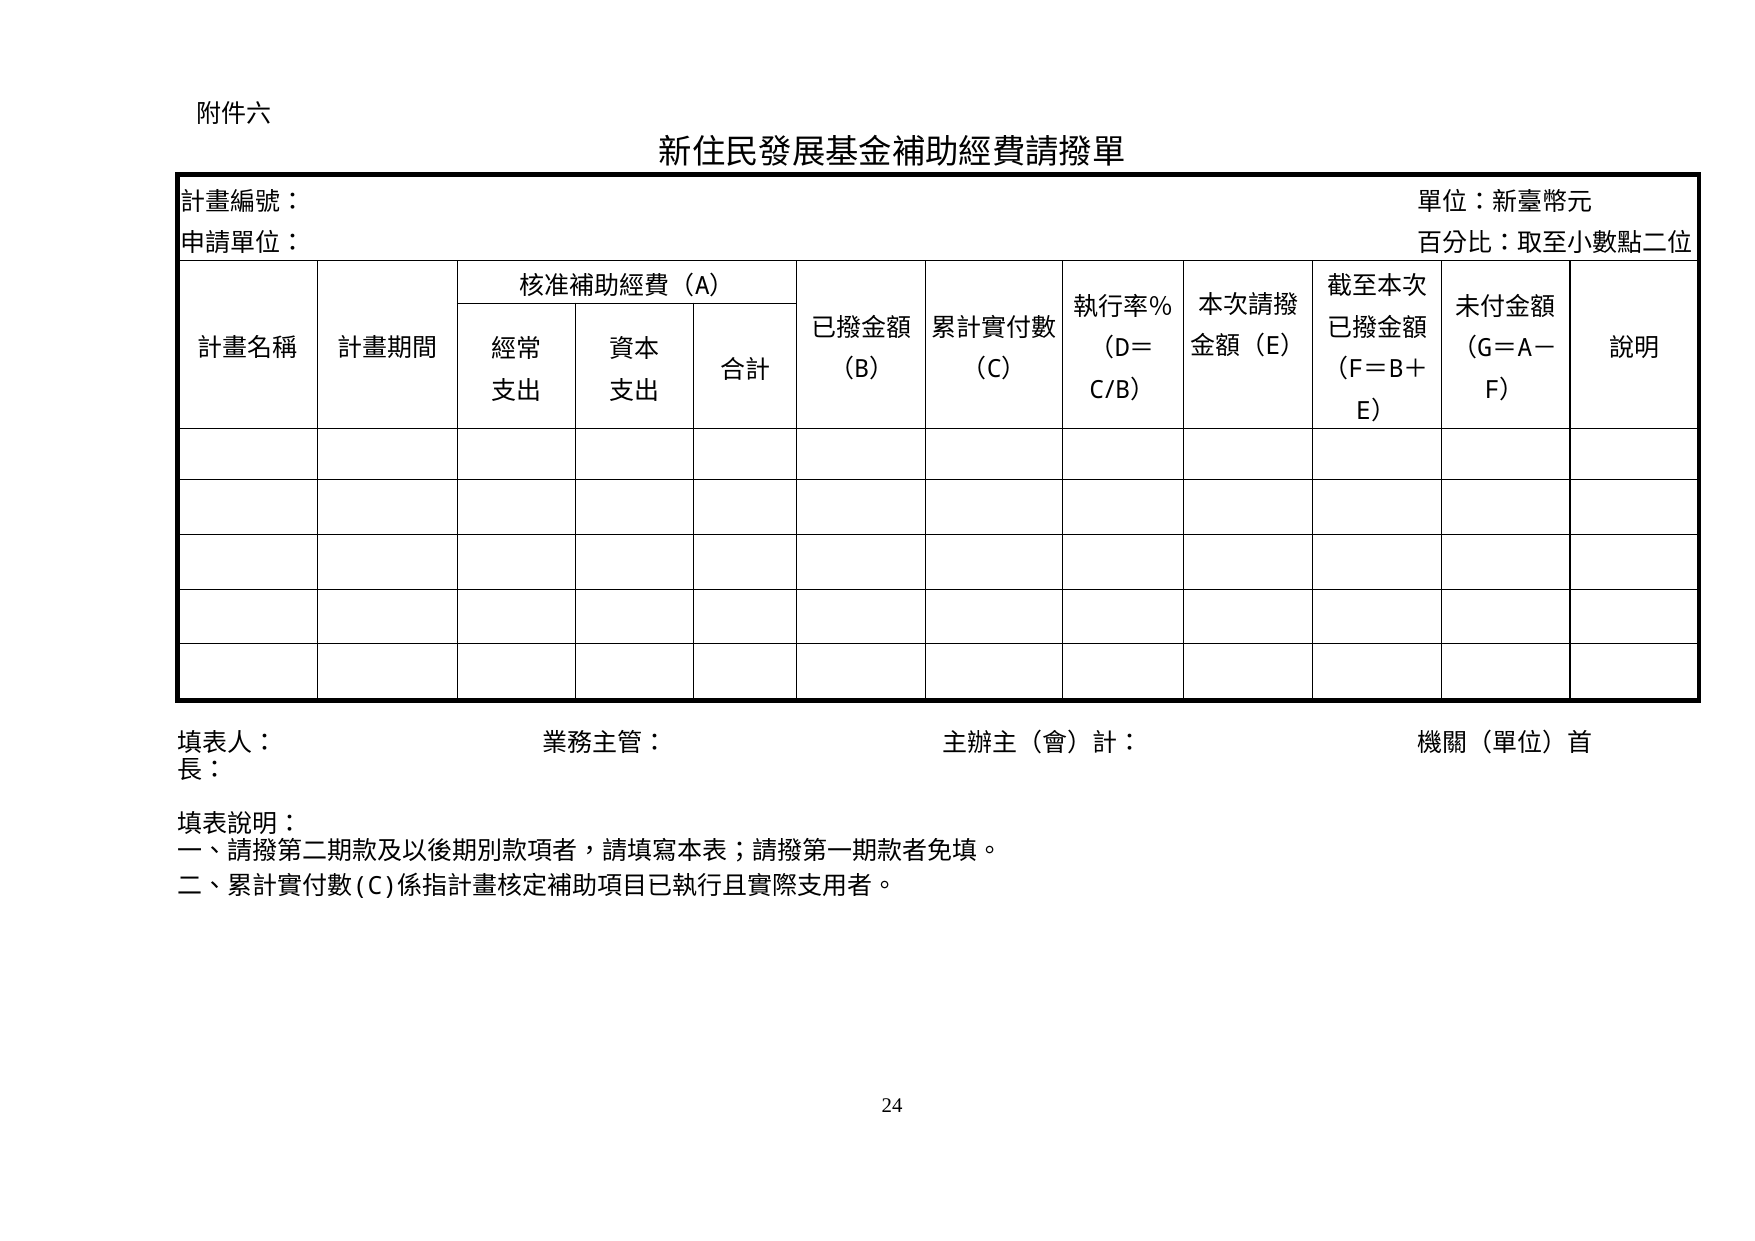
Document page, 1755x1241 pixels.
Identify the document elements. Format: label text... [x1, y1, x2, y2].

table_cell 計畫期間 [318, 261, 457, 428]
table_cell [797, 535, 925, 589]
table_header 計畫編號： 單位：新臺幣元 申請單位： 百分比：取至小數點二位 [180, 177, 1697, 260]
table_cell [926, 644, 1062, 698]
table_cell [180, 480, 317, 534]
text 一、請撥第二期款及以後期別款項者，請填寫本表；請撥第一期款者免填。 [177, 838, 1606, 865]
table_cell [1442, 480, 1569, 534]
text 二、累計實付數(C)係指計畫核定補助項目已執行且實際支用者。 [177, 865, 1606, 901]
table_cell [1184, 480, 1312, 534]
table_cell [926, 480, 1062, 534]
table_cell [318, 480, 457, 534]
table_cell [1571, 535, 1697, 589]
table_cell [1313, 429, 1441, 479]
table_cell [180, 590, 317, 643]
table_cell 說明 [1571, 261, 1697, 428]
table_cell [1313, 590, 1441, 643]
table_cell [576, 644, 693, 698]
table_cell [1184, 429, 1312, 479]
table_cell 合計 [694, 304, 796, 428]
table_cell 累計實付數（C） [926, 261, 1062, 428]
table_cell [180, 535, 317, 589]
table_cell [458, 590, 575, 643]
table_cell [797, 590, 925, 643]
table_cell [318, 644, 457, 698]
table_cell [458, 644, 575, 698]
table_cell [1184, 644, 1312, 698]
table_cell [180, 429, 317, 479]
table_cell [1442, 429, 1569, 479]
table_cell [1184, 590, 1312, 643]
table_cell [1313, 480, 1441, 534]
table_cell [1571, 480, 1697, 534]
table_cell [458, 429, 575, 479]
table_cell [1313, 535, 1441, 589]
table_cell [797, 644, 925, 698]
text 填表說明： [177, 811, 1606, 838]
table_cell [458, 480, 575, 534]
table_cell [1571, 429, 1697, 479]
table_cell [926, 429, 1062, 479]
table_cell 未付金額 （G＝A－F） [1442, 261, 1569, 428]
table_cell [926, 535, 1062, 589]
text 附件六 [196, 89, 1606, 130]
table_cell [576, 429, 693, 479]
table_cell [318, 429, 457, 479]
table_cell [1313, 644, 1441, 698]
table_cell [1063, 480, 1183, 534]
table_cell [1063, 644, 1183, 698]
table_cell [318, 590, 457, 643]
table_cell [797, 480, 925, 534]
table_cell [926, 590, 1062, 643]
table_cell [1442, 644, 1569, 698]
table_cell [1442, 590, 1569, 643]
table_cell 經常 支出 [458, 304, 575, 428]
table_cell [1063, 429, 1183, 479]
table_cell [576, 535, 693, 589]
table_cell [694, 429, 796, 479]
table_cell [694, 480, 796, 534]
text 新住民發展基金補助經費請撥單 [177, 130, 1606, 172]
table_cell [458, 535, 575, 589]
table_cell [1184, 535, 1312, 589]
table_cell 已撥金額 （B） [797, 261, 925, 428]
text 填表人： 業務主管： 主辦主（會）計： 機關（單位）首長： [177, 730, 1606, 784]
table_cell [694, 590, 796, 643]
table_cell [1063, 590, 1183, 643]
table_cell [1442, 535, 1569, 589]
table_cell [576, 590, 693, 643]
table_cell [1063, 535, 1183, 589]
table_cell [576, 480, 693, 534]
table_cell [797, 429, 925, 479]
table_cell [1571, 644, 1697, 698]
table_cell [694, 644, 796, 698]
table_cell 計畫名稱 [180, 261, 317, 428]
table_cell [318, 535, 457, 589]
table_cell 截至本次 已撥金額 （F＝B＋E） [1313, 261, 1441, 428]
table_cell 資本 支出 [576, 304, 693, 428]
table_cell [694, 535, 796, 589]
table_cell [1571, 590, 1697, 643]
table_cell 本次請撥金額（E） [1184, 261, 1312, 428]
table_cell [180, 644, 317, 698]
table_cell 執行率％ （D＝C/B） [1063, 261, 1183, 428]
table_cell 核准補助經費（A） [458, 261, 796, 303]
